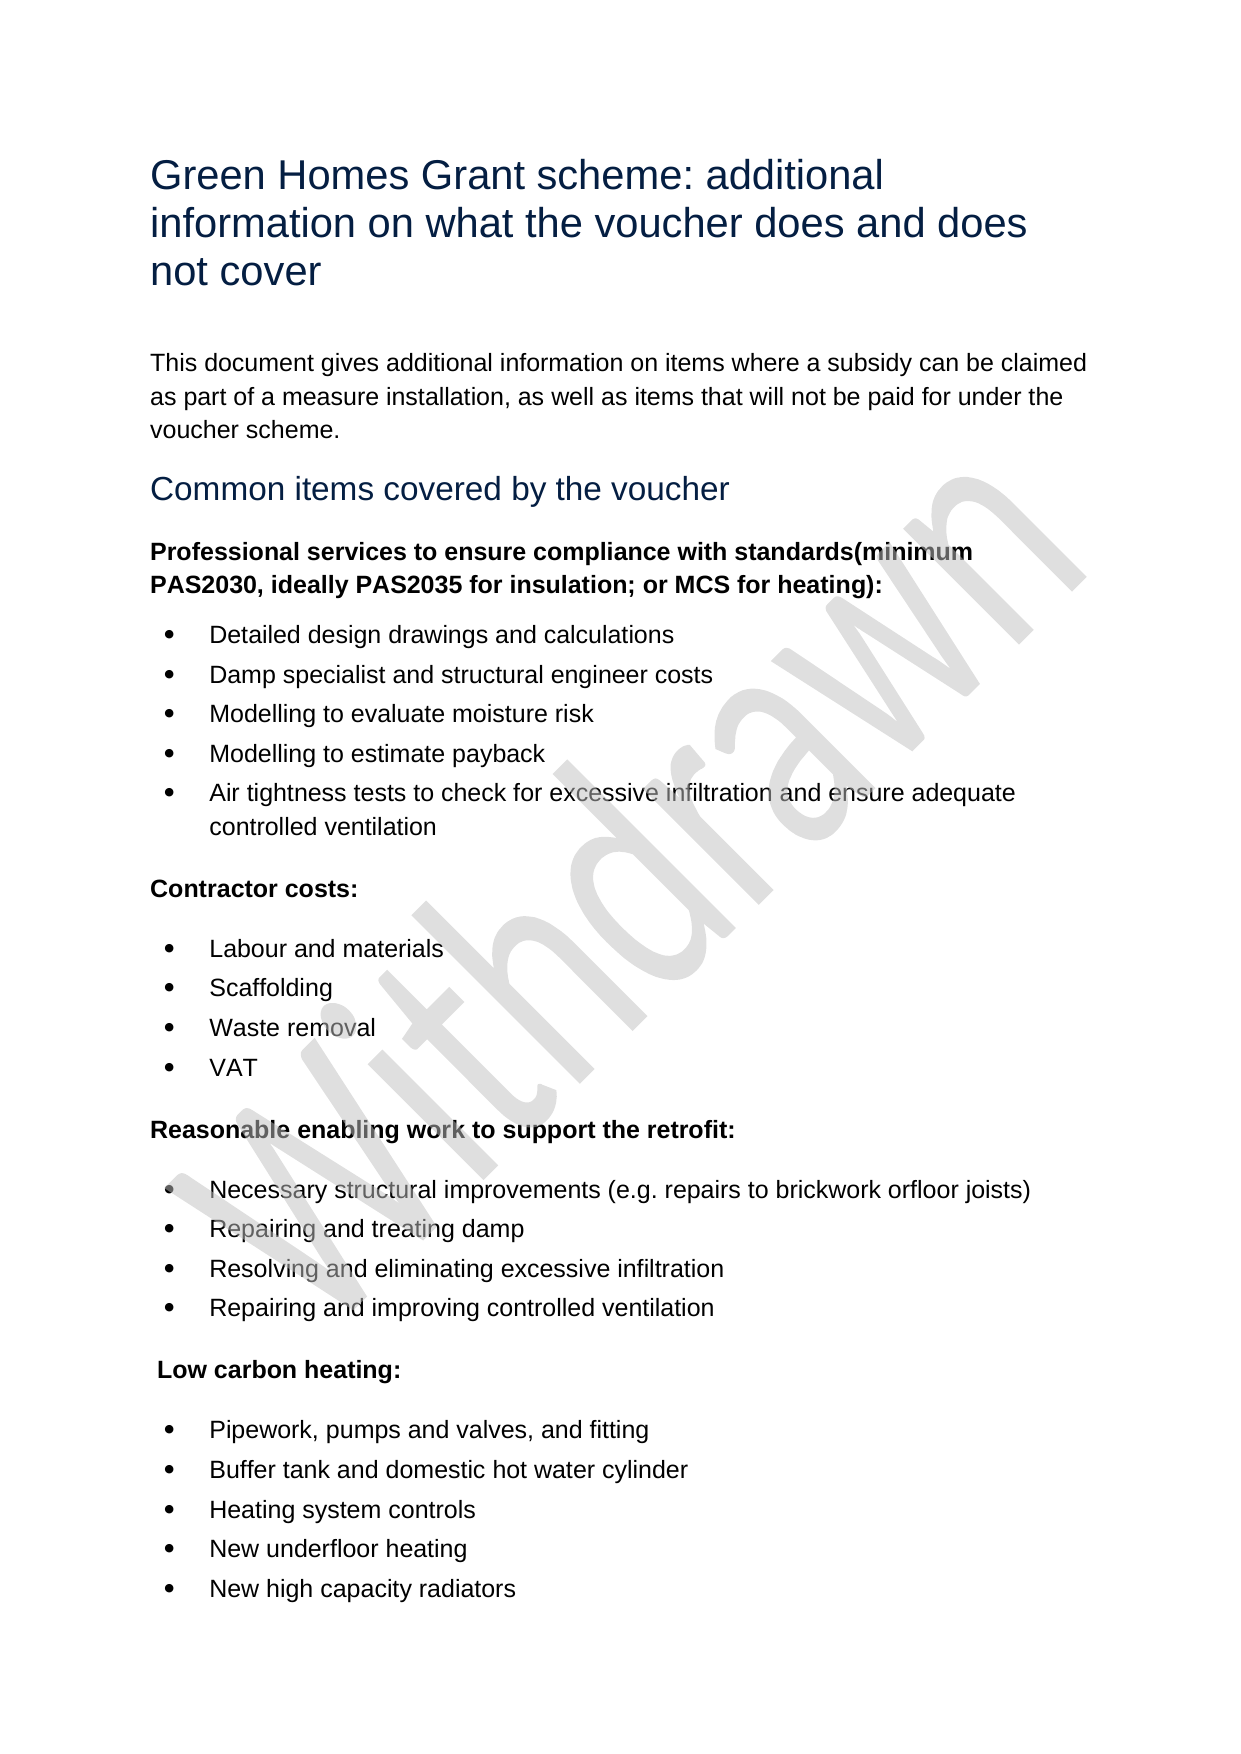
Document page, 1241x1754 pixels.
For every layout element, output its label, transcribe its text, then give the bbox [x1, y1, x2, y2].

list [938, 616, 1090, 649]
list [703, 929, 1090, 963]
list Air tightness tests to check for excessive infiltration and ensure adequate controlled ventilation [583, 774, 693, 841]
list Buffer tank and domestic hot water cylinder [165, 1451, 1090, 1484]
list [388, 969, 497, 1002]
list VAT [165, 1048, 315, 1081]
subtitle Professional services to ensure compliance with standards(minimum PAS2030, ideally PAS2035 for insulation; or MCS for heating): [947, 532, 1090, 599]
list [575, 1048, 1090, 1081]
list [738, 712, 785, 728]
list Waste removal [165, 1008, 411, 1042]
list [443, 1008, 537, 1042]
list [900, 695, 1090, 728]
subtitle [594, 874, 680, 903]
list [861, 695, 894, 718]
text This document gives additional information on items where a subsidy can be claimed as part of a measure installation, as well as items that will not be paid for under the voucher scheme. [150, 344, 1090, 444]
list [625, 929, 691, 955]
subtitle Reasonable enabling work to support the retrofit: [449, 1115, 533, 1143]
subtitle Low carbon heating: [150, 1356, 1090, 1384]
list [823, 734, 1090, 768]
list Labour and materials [165, 929, 458, 963]
list [508, 969, 602, 1002]
list Repairing and improving controlled ventilation [165, 1289, 1090, 1322]
list Repairing and treating damp [313, 1210, 1090, 1243]
list [963, 655, 1090, 688]
list Modelling to estimate payback [165, 734, 795, 768]
list Resolving and eliminating excessive infiltration [165, 1249, 309, 1283]
list [602, 969, 1090, 1002]
subtitle Reasonable enabling work to support the retrofit: [262, 1115, 357, 1143]
list [322, 1048, 467, 1081]
subtitle Reasonable enabling work to support the retrofit: [150, 1115, 248, 1143]
list Air tightness tests to check for excessive infiltration and ensure adequate controlled ventilation [820, 774, 1090, 841]
list [535, 1008, 1090, 1042]
list Necessary structural improvements (e.g. repairs to brickwork orfloor joists) [401, 1170, 1090, 1203]
list Heating system controls [165, 1490, 1090, 1523]
list Air tightness tests to check for excessive infiltration and ensure adequate controlled ventilation [788, 774, 834, 817]
subtitle Reasonable enabling work to support the retrofit: [536, 1115, 1090, 1143]
list Scaffolding [165, 969, 393, 1002]
subtitle Reasonable enabling work to support the retrofit: [366, 1115, 445, 1143]
list Resolving and eliminating excessive infiltration [338, 1249, 1090, 1283]
subtitle [759, 874, 1090, 903]
list Damp specialist and structural engineer costs [165, 655, 811, 688]
list [508, 941, 563, 963]
list Air tightness tests to check for excessive infiltration and ensure adequate controlled ventilation [690, 774, 811, 841]
subtitle Contractor costs: [150, 874, 577, 903]
subtitle Professional services to ensure compliance with standards(minimum PAS2030, ideally PAS2035 for insulation; or MCS for heating): [150, 532, 972, 599]
list Detailed design drawings and calculations [165, 616, 849, 649]
list [467, 1048, 576, 1081]
list [560, 929, 629, 963]
list Repairing and treating damp [241, 1210, 311, 1243]
list New underfloor heating [165, 1530, 1090, 1563]
subtitle Green Homes Grant scheme: additional information on what the voucher does and does not cover [150, 150, 1090, 294]
list Air tightness tests to check for excessive infiltration and ensure adequate controlled ventilation [165, 774, 614, 841]
list [456, 929, 498, 963]
list Necessary structural improvements (e.g. repairs to brickwork orfloor joists) [165, 1170, 286, 1203]
list [874, 655, 949, 688]
subtitle Common items covered by the voucher [150, 469, 1090, 507]
list Modelling to evaluate moisture risk [165, 695, 732, 728]
subtitle [683, 874, 755, 903]
list [801, 655, 875, 688]
list New high capacity radiators [165, 1569, 1090, 1603]
list [778, 695, 874, 728]
list [872, 616, 936, 649]
list Necessary structural improvements (e.g. repairs to brickwork orfloor joists) [288, 1170, 362, 1203]
list Repairing and treating damp [165, 1210, 247, 1243]
list Pipework, pumps and valves, and fitting [165, 1411, 1090, 1444]
